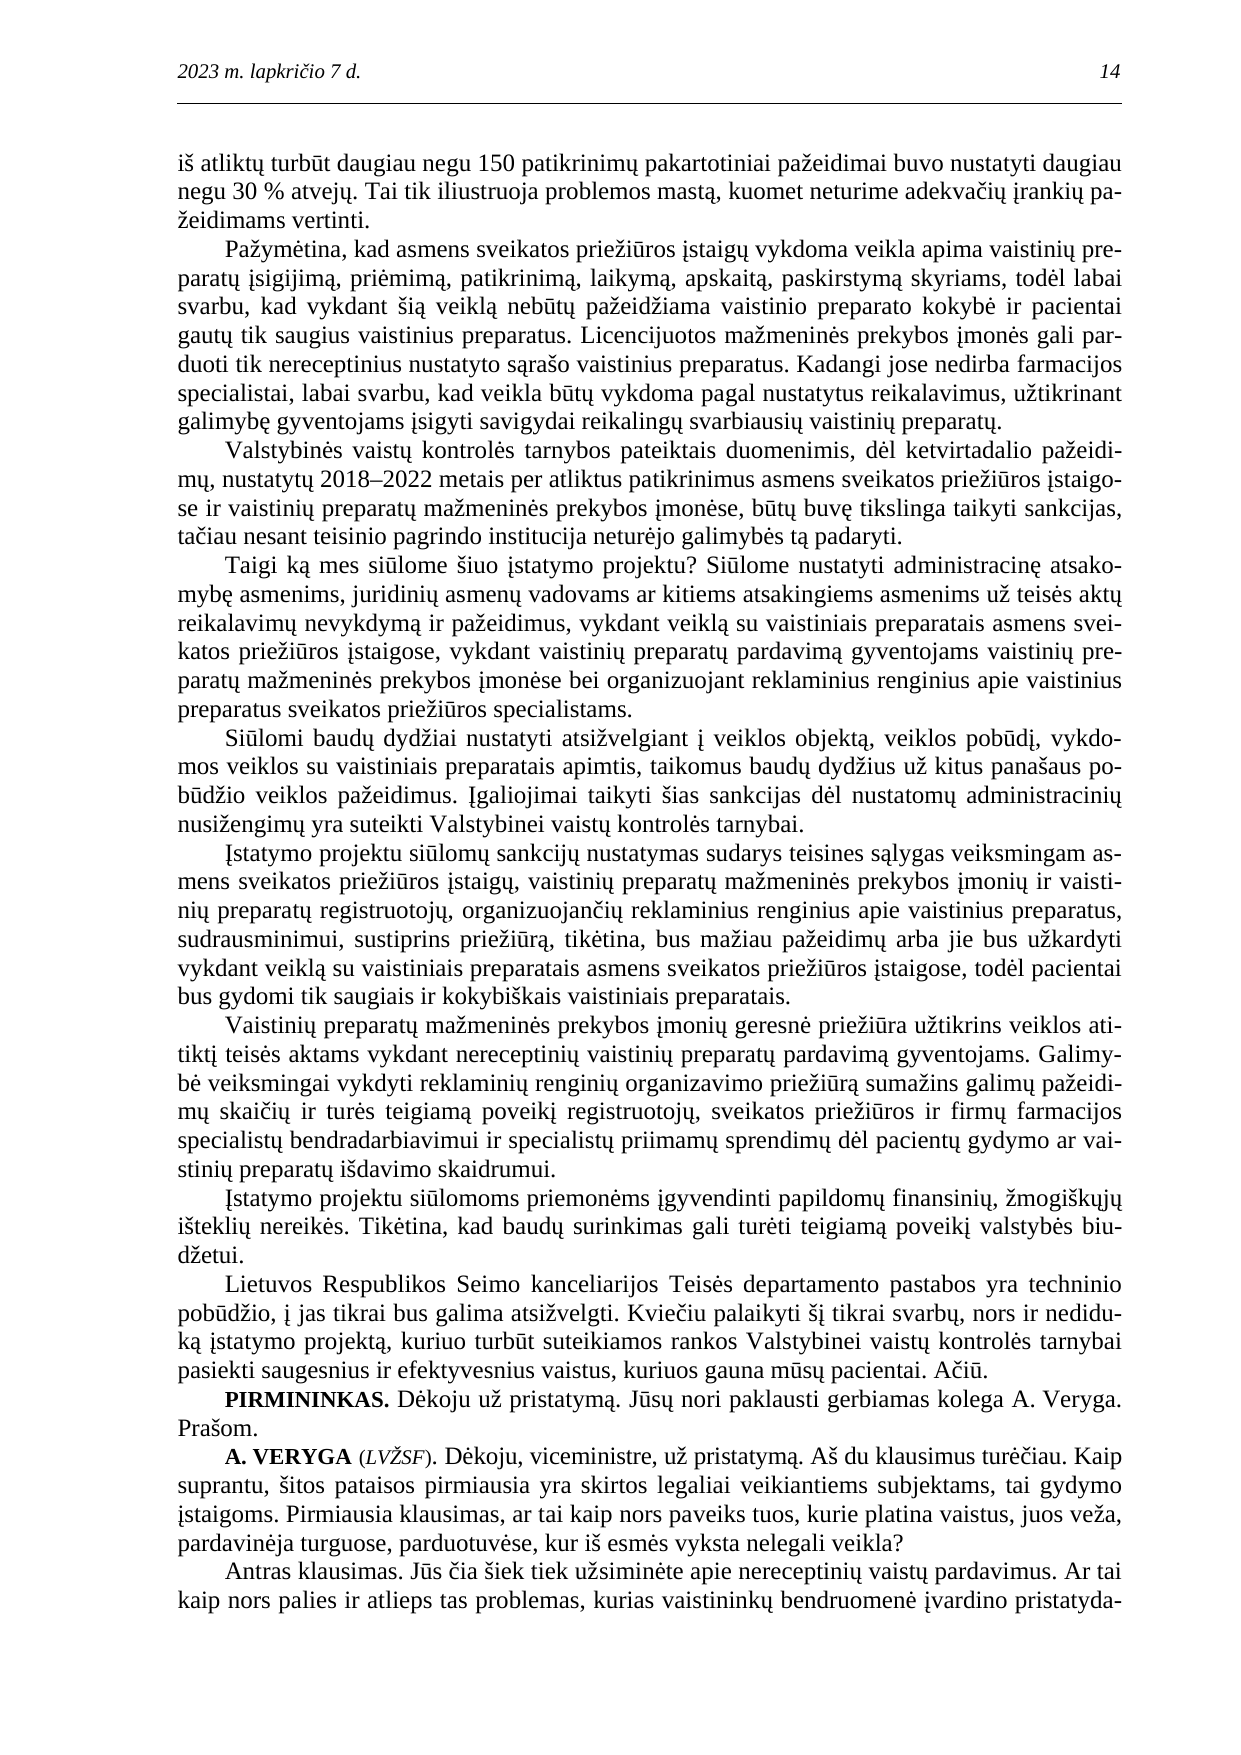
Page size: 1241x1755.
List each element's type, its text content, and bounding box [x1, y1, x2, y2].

text Vals­ty­bi­nės vais­tų kon­tro­lės tar­ny­bos pa­teik­tais duo­me­ni­mis, dėl ket­vir­ta­da­lio pa­žei­di­mų, nu­sta­ty­tų 2018–2022 me­tais per at­lik­tus pa­tik­ri­ni­mus as­mens svei­ka­tos prie­žiū­ros įstai­go­se ir vais­ti­nių pre­pa­ra­tų maž­me­ni­nės pre­ky­bos įmo­nė­se, bū­tų bu­vę tiks­lin­ga tai­ky­ti sank­ci­jas, ta­čiau ne­sant tei­si­nio pa­grin­do ins­ti­tu­ci­ja ne­tu­rė­jo ga­li­my­bės tą pa­da­ry­ti. [177, 435, 1122, 550]
text iš at­lik­tų tur­būt dau­giau ne­gu 150 pa­tik­ri­ni­mų pa­kar­to­ti­niai pa­žei­di­mai bu­vo nu­sta­ty­ti dau­giau ne­gu 30 % at­ve­jų. Tai tik iliust­ruo­ja pro­ble­mos mas­tą, kuo­met ne­tu­ri­me adek­va­čių įran­kių pa­žei­di­mams ver­tin­ti. [177, 148, 1122, 234]
text Įsta­ty­mo pro­jek­tu siū­lo­moms prie­mo­nėms įgy­ven­din­ti pa­pil­do­mų fi­nan­si­nių, žmo­giš­kų­jų iš­tek­lių ne­rei­kės. Ti­kė­ti­na, kad bau­dų su­rin­ki­mas ga­li tu­rė­ti tei­gia­mą po­vei­kį vals­ty­bės biu­dže­tui. [177, 1183, 1122, 1269]
text Siū­lo­mi bau­dų dy­džiai nu­sta­ty­ti at­si­žvel­giant į veik­los ob­jek­tą, veik­los po­bū­dį, vyk­do­mos veik­los su vais­ti­niais pre­pa­ra­tais ap­im­tis, tai­ko­mus bau­dų dy­džius už ki­tus pa­na­šaus po­bū­džio veik­los pa­žei­di­mus. Įga­lio­ji­mai tai­ky­ti šias sank­ci­jas dėl nu­sta­to­mų ad­mi­nist­ra­ci­nių nu­si­žen­gi­mų yra su­teik­ti Vals­ty­bi­nei vais­tų kon­tro­lės tar­ny­bai. [177, 723, 1122, 838]
text A. VERYGA (LVŽSF). Dė­ko­ju, vi­ce­mi­nist­re, už pri­sta­ty­mą. Aš du klau­si­mus tu­rė­čiau. Kaip su­pran­tu, ši­tos pa­tai­sos pir­miau­sia yra skir­tos le­ga­liai vei­kian­tiems sub­jek­tams, tai gy­dy­mo įstai­goms. Pir­miau­sia klau­si­mas, ar tai kaip nors pa­veiks tuos, ku­rie pla­ti­na vais­tus, juos ve­ža, par­da­vi­nė­ja tur­guo­se, par­duo­tu­vė­se, kur iš es­mės vyks­ta ne­le­ga­li veik­la? [177, 1441, 1122, 1556]
text Pa­žy­mė­ti­na, kad as­mens svei­ka­tos prie­žiū­ros įstai­gų vyk­do­ma veik­la ap­ima vais­ti­nių pre­pa­ra­tų įsi­gi­ji­mą, pri­ėmi­mą, pa­tik­ri­ni­mą, lai­ky­mą, ap­skai­tą, pa­skirs­ty­mą sky­riams, to­dėl la­bai svar­bu, kad vyk­dant šią veik­lą ne­bū­tų pa­žei­džia­ma vais­ti­nio pre­pa­ra­to ko­ky­bė ir pa­cien­tai gau­tų tik sau­gius vais­ti­nius pre­pa­ra­tus. Li­cen­ci­juo­tos maž­me­ni­nės pre­ky­bos įmo­nės ga­li par­duo­ti tik ne­re­cep­ti­nius nu­sta­ty­to są­ra­šo vais­ti­nius pre­pa­ra­tus. Ka­dan­gi jo­se ne­dir­ba far­ma­ci­jos spe­cia­lis­tai, la­bai svar­bu, kad veik­la bū­tų vyk­do­ma pa­gal nu­sta­ty­tus rei­ka­la­vi­mus, už­tik­ri­nant ga­li­my­bę gy­ven­to­jams įsi­gy­ti sa­vi­gy­dai rei­ka­lin­gų svar­biau­sių vais­ti­nių pre­pa­ra­tų. [177, 234, 1122, 435]
text Įsta­ty­mo pro­jek­tu siū­lo­mų sank­ci­jų nu­sta­ty­mas su­da­rys tei­si­nes są­ly­gas veiks­min­gam as­mens svei­ka­tos prie­žiū­ros įstai­gų, vais­ti­nių pre­pa­ra­tų maž­me­ni­nės pre­ky­bos įmo­nių ir vais­ti­nių pre­pa­ra­tų re­gist­ruo­to­jų, or­ga­ni­zuo­jan­čių re­kla­mi­nius ren­gi­nius apie vais­ti­nius pre­pa­ra­tus, su­draus­mi­ni­mui, su­stip­rins prie­žiū­rą, ti­kė­ti­na, bus ma­žiau pa­žei­di­mų ar­ba jie bus už­kar­dy­ti vyk­dant veik­lą su vais­ti­niais pre­pa­ra­tais as­mens svei­ka­tos prie­žiū­ros įstai­go­se, to­dėl pa­cien­tai bus gy­do­mi tik sau­giais ir ko­ky­biš­kais vais­ti­niais pre­pa­ra­tais. [177, 838, 1122, 1010]
text Lie­tu­vos Res­pub­li­kos Sei­mo kan­ce­lia­ri­jos Tei­sės de­par­ta­men­to pa­sta­bos yra tech­ni­nio po­bū­džio, į jas tik­rai bus ga­li­ma at­si­žvelg­ti. Kvie­čiu pa­lai­ky­ti šį tik­rai svar­bų, nors ir ne­di­du­ką įsta­ty­mo pro­jek­tą, ku­riuo tur­būt su­tei­kia­mos ran­kos Vals­ty­bi­nei vais­tų kon­tro­lės tar­ny­bai pa­siek­ti sau­ges­nius ir efek­ty­ves­nius vais­tus, ku­riuos gau­na mū­sų pa­cien­tai. Ačiū. [177, 1269, 1122, 1384]
text Ant­ras klau­si­mas. Jūs čia šiek tiek už­si­mi­nė­te apie ne­re­cep­ti­nių vais­tų par­da­vi­mus. Ar tai kaip nors pa­lies ir at­lieps tas pro­ble­mas, ku­rias vais­ti­nin­kų ben­druo­me­nė įvar­di­no pri­sta­ty­da­ [177, 1556, 1122, 1614]
text Tai­gi ką mes siū­lo­me šiuo įsta­ty­mo pro­jek­tu? Siū­lo­me nu­sta­ty­ti ad­mi­nist­ra­ci­nę at­sa­ko­my­bę as­me­nims, ju­ri­di­nių as­me­nų va­do­vams ar ki­tiems at­sa­kin­giems as­me­nims už tei­sės ak­tų rei­ka­la­vi­mų ne­vyk­dy­mą ir pa­žei­di­mus, vyk­dant veik­lą su vais­ti­niais pre­pa­ra­tais as­mens svei­ka­tos prie­žiū­ros įstai­go­se, vyk­dant vais­ti­nių pre­pa­ra­tų par­da­vi­mą gy­ven­to­jams vais­ti­nių pre­pa­ra­tų maž­me­ni­nės pre­ky­bos įmo­nė­se bei or­ga­ni­zuo­jant re­kla­mi­nius ren­gi­nius apie vais­ti­nius pre­pa­ra­tus svei­ka­tos prie­žiū­ros spe­cia­lis­tams. [177, 550, 1122, 723]
text Vais­ti­nių pre­pa­ra­tų maž­me­ni­nės pre­ky­bos įmo­nių ge­res­nė prie­žiū­ra už­tik­rins veik­los ati­tik­tį tei­sės ak­tams vyk­dant ne­re­cep­ti­nių vais­ti­nių pre­pa­ra­tų par­da­vi­mą gy­ven­to­jams. Ga­li­my­bė veiks­min­gai vyk­dy­ti re­kla­mi­nių ren­gi­nių or­ga­ni­za­vi­mo prie­žiū­rą su­ma­žins ga­li­mų pa­žei­di­mų skai­čių ir tu­rės tei­gia­mą po­vei­kį re­gist­ruo­to­jų, svei­ka­tos prie­žiū­ros ir fir­mų far­ma­ci­jos spe­cia­lis­tų ben­dra­dar­bia­vi­mui ir spe­cia­lis­tų pri­ima­mų spren­di­mų dėl pa­cien­tų gy­dy­mo ar vai­s­ti­nių pre­pa­ra­tų iš­da­vi­mo skaid­ru­mui. [177, 1010, 1122, 1183]
text PIRMININKAS. Dė­ko­ju už pri­sta­ty­mą. Jū­sų no­ri pa­klaus­ti ger­bia­mas ko­le­ga A. Ve­ry­ga. Pra­šom. [177, 1384, 1122, 1441]
